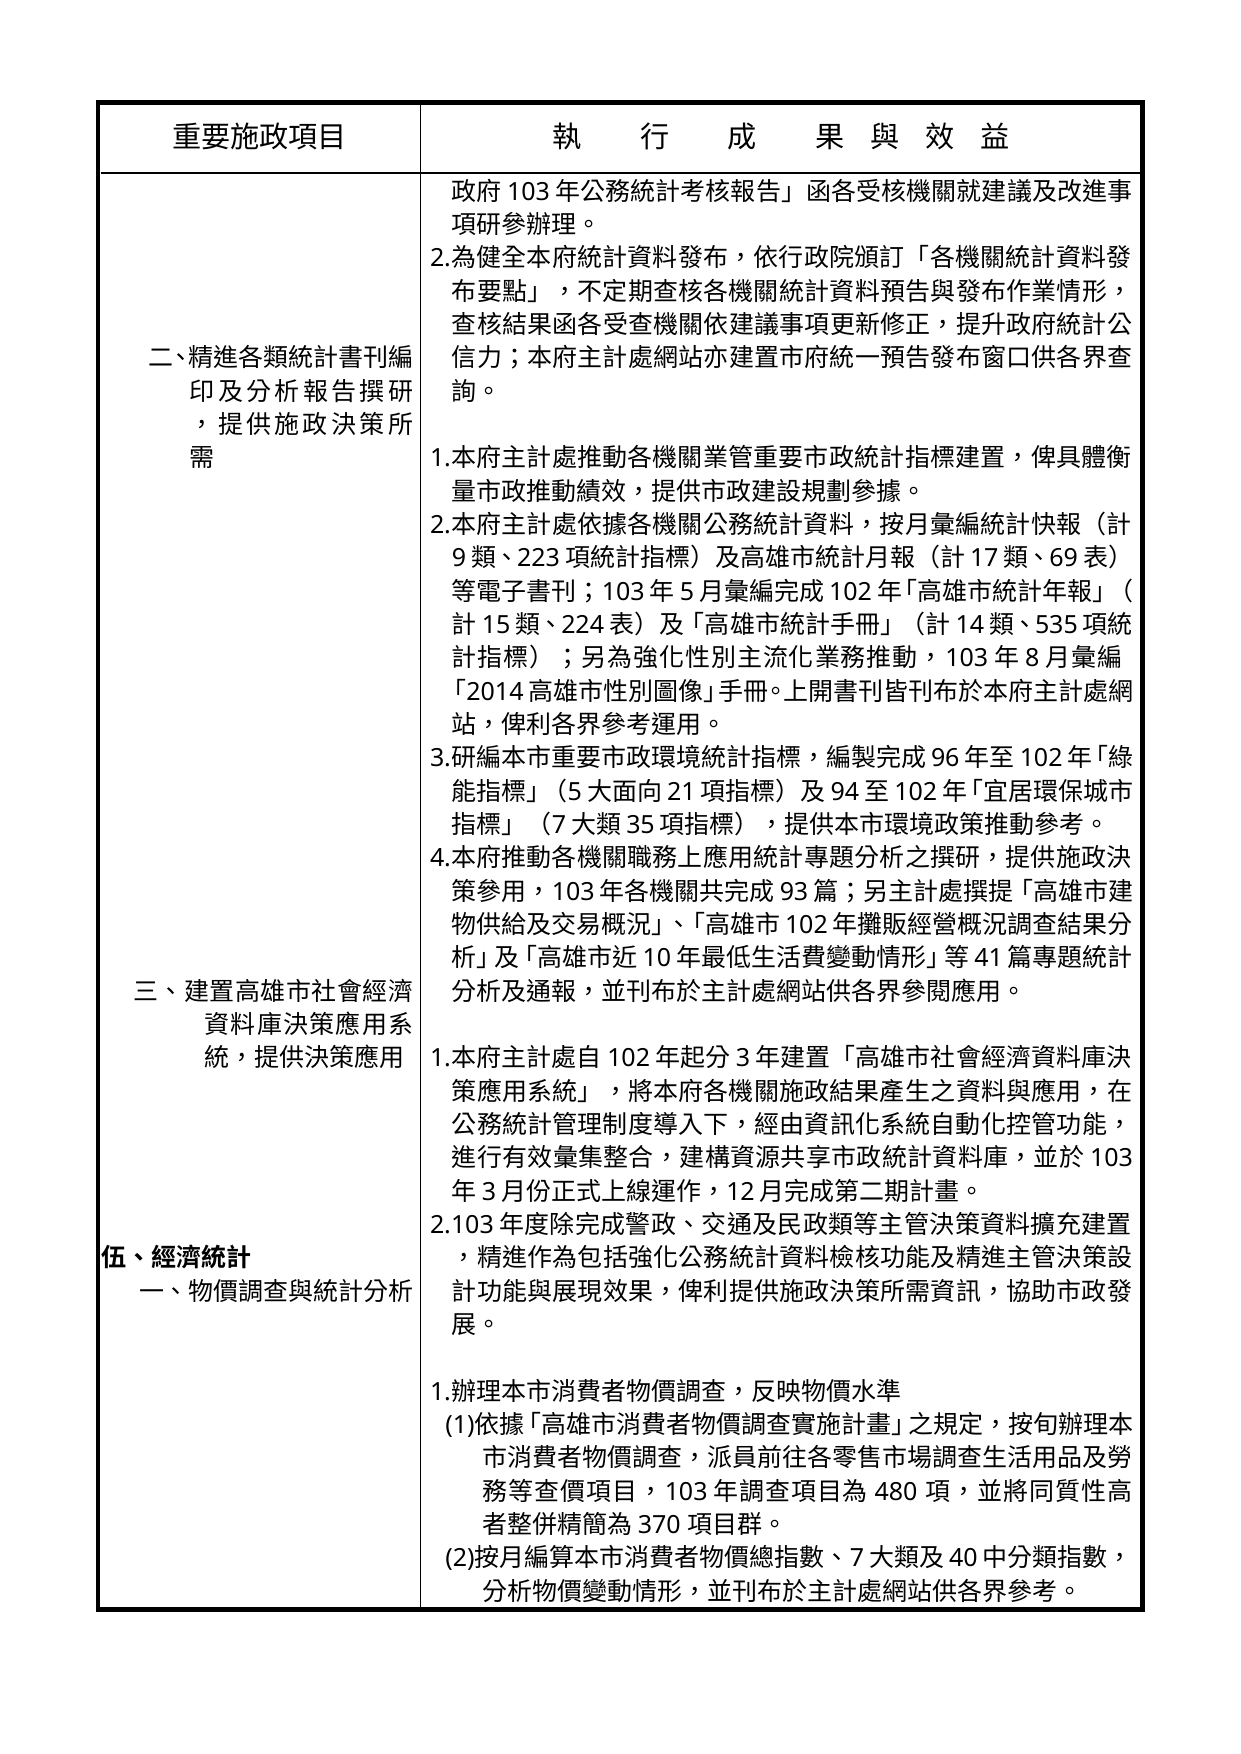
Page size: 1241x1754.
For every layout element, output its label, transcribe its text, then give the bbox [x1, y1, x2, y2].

table_header 重要施政項目 [100, 105, 420, 172]
table_cell 政府103年公務統計考核報告」函各受核機關就建議及改進事項研參辦理。 2.為健全本府統計資料發布，依行政院頒訂「各機關統計資料發布要點」，不定期查核各機關統計資料預告與發布作業情形，查核結果函各受查機關依建議事項更新修正，提升政府統計公信力；本府主計處網站亦建置市府統一預告發布窗口供各界查詢。 1.本府主計處推動各機關業管重要市政統計指標建置，俾具體衡量市政推動績效，提供市政建設規劃參據。 2.本府主計處依據各機關公務統計資料，按月彙編統計快報（計9類、223項統計指標）及高雄市統計月報（計17類、69表）等電子書刊；103年5月彙編完成102年「高雄市統計年報」（計15類、224表）及「高雄市統計手冊」（計14類、535項統計指標）；另為強化性別主流化業務推動，103年8月彙編「2014高雄市性別圖像」手冊。上開書刊皆刊布於本府主計處網站，俾利各界參考運用。 3.研編本市重要市政環境統計指標，編製完成96年至102年「綠能指標」（5大面向21項指標）及94至102年「宜居環保城市指標」（7大類35項指標），提供本市環境政策推動參考。 4.本府推動各機關職務上應用統計專題分析之撰研，提供施政決策參用，103年各機關共完成93篇；另主計處撰提「高雄市建物供給及交易概況」、「高雄市102年攤販經營概況調查結果分析」及「高雄市近10年最低生活費變動情形」等41篇專題統計分析及通報，並刊布於主計處網站供各界參閱應用。 1.本府主計處自102年起分3年建置「高雄市社會經濟資料庫決策應用系統」，將本府各機關施政結果產生之資料與應用，在公務統計管理制度導入下，經由資訊化系統自動化控管功能，進行有效彙集整合，建構資源共享市政統計資料庫，並於103年3月份正式上線運作，12月完成第二期計畫。 2.103年度除完成警政、交通及民政類等主管決策資料擴充建置，精進作為包括強化公務統計資料檢核功能及精進主管決策設計功能與展現效果，俾利提供施政決策所需資訊，協助市政發展。 1.辦理本市消費者物價調查，反映物價水準 (1)依據「高雄市消費者物價調查實施計畫」之規定，按旬辦理本市消費者物價調查，派員前往各零售市場調查生活用品及勞務等查價項目，103年調查項目為480 項，並將同質性高者整併精簡為370 項目群。 (2)按月編算本市消費者物價總指數、7大類及40中分類指數，分析物價變動情形，並刊布於主計處網站供各界參考。 [421, 174, 1140, 1607]
table_header 執 行 成 果 與 效 益 [421, 105, 1140, 172]
table_cell 壹、總預算編審與督導執行 一、編定104年度地方總預算編製作業手冊 二、審編104年度地方總預算案 三、依法發布104年度地方總預算 四、依法核定各機關分配預算 五、強化預算執行，增益計畫經費效益 貳、事業預算編審與督導執行 一、審核彙編104年度附屬單位預算及綜計表 二、整編104年度附屬單位預算審定表 三、審核各特種基金分期實施計畫及收支估計表 四、督導各特種基金計畫實施進度及執行績效並監督財務狀況 參、會計與決算 辦理市府總會計事務 彙編102年度高雄市地方總決算暨附屬單位決算及綜計表 編製103年度高雄市地方總預算暨附屬單位預算半年結算報告及綜計表 督導各機關學校會計業務 實施會計業務訪視及辦理業務講習 肆、公務統計 一、強化各機關公務統計作業執行與管考，提升統計品質 二、精進各類統計書刊編印及分析報告撰研，提供施政決策所需 三、建置高雄市社會經濟資料庫決策應用系統，提供決策應用 伍、經濟統計 一、物價調查與統計分析 二、民間經濟活動調查 [100, 173, 420, 1607]
